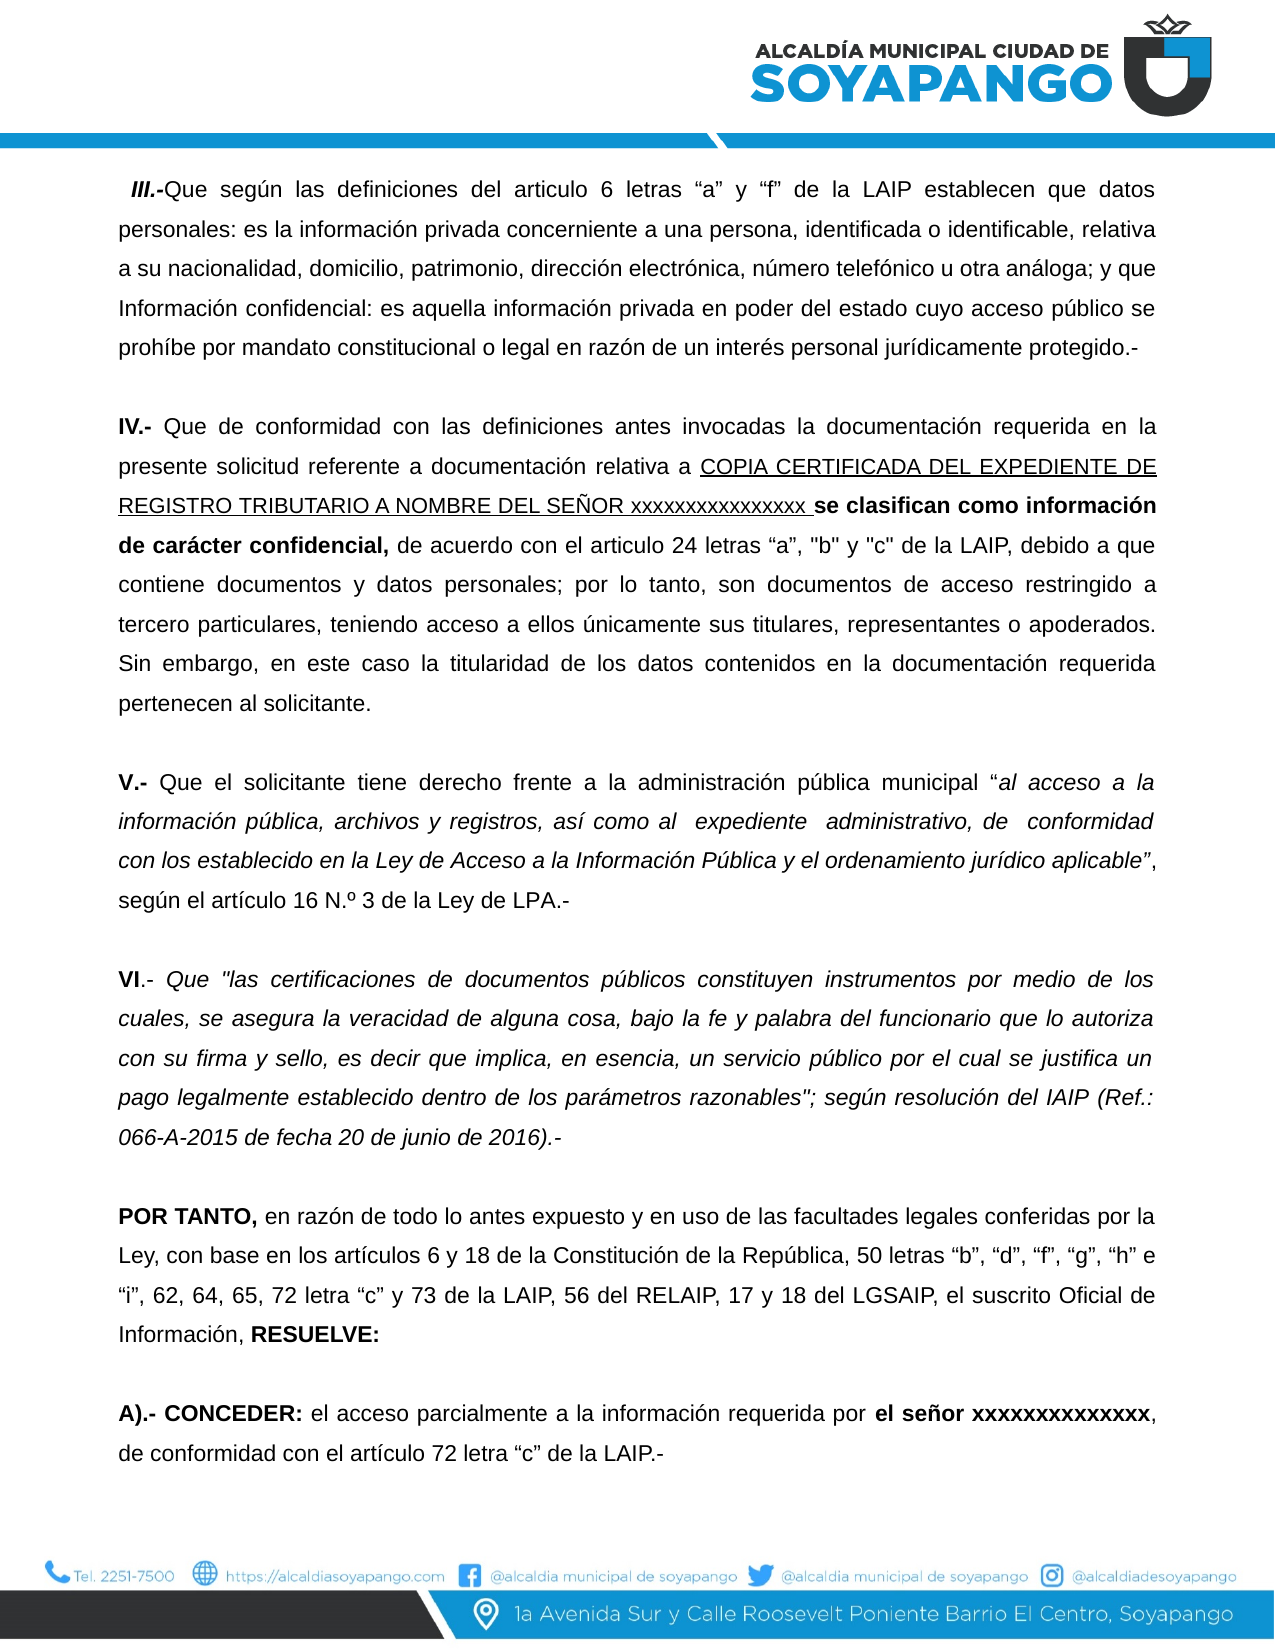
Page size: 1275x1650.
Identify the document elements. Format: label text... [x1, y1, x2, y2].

text III.-Que según las definiciones del articulo 6 letras “a” y “f” de la LAIP establecen que datos personales: es la información privada concerniente a una persona, identificada o identificable, relativa a su nacionalidad, domicilio, patrimonio, dirección electrónica, número telefónico u otra análoga; y que Información confidencial: es aquella información privada en poder del estado cuyo acceso público se prohíbe por mandato constitucional o legal en razón de un interés personal jurídicamente protegido.- [118, 176, 1157, 361]
text IV.- Que de conformidad con las definiciones antes invocadas la documentación requerida en la presente solicitud referente a documentación relativa a COPIA CERTIFICADA DEL EXPEDIENTE DE REGISTRO TRIBUTARIO A NOMBRE DEL SEÑOR xxxxxxxxxxxxxxxx se clasifican como información de carácter confidencial, de acuerdo con el articulo 24 letras “a”, "b" y "c" de la LAIP, debido a que contiene documentos y datos personales; por lo tanto, son documentos de acceso restringido a tercero particulares, teniendo acceso a ellos únicamente sus titulares, representantes o apoderados. Sin embargo, en este caso la titularidad de los datos contenidos en la documentación requerida pertenecen al solicitante. [118, 413, 1157, 716]
picture [0, 0, 1275, 7]
text A).- CONCEDER: el acceso parcialmente a la información requerida por el señor xxxxxxxxxxxxxx, de conformidad con el artículo 72 letra “c” de la LAIP.- [118, 1400, 1157, 1466]
text V.- Que el solicitante tiene derecho frente a la administración pública municipal “al acceso a la información pública, archivos y registros, así como al expediente administrativo, de conformidad con los establecido en la Ley de Acceso a la Información Pública y el ordenamiento jurídico aplicable”, según el artículo 16 N.º 3 de la Ley de LPA.- [118, 768, 1157, 913]
text POR TANTO, en razón de todo lo antes expuesto y en uso de las facultades legales conferidas por la Ley, con base en los artículos 6 y 18 de la Constitución de la República, 50 letras “b”, “d”, “f”, “g”, “h” e “i”, 62, 64, 65, 72 letra “c” y 73 de la LAIP, 56 del RELAIP, 17 y 18 del LGSAIP, el suscrito Oficial de Información, RESUELVE: [118, 1203, 1157, 1348]
text VI.- Que "las certificaciones de documentos públicos constituyen instrumentos por medio de los cuales, se asegura la veracidad de alguna cosa, bajo la fe y palabra del funcionario que lo autoriza con su firma y sello, es decir que implica, en esencia, un servicio público por el cual se justifica un pago legalmente establecido dentro de los parámetros razonables"; según resolución del IAIP (Ref.: 066-A-2015 de fecha 20 de junio de 2016).- [118, 966, 1157, 1150]
